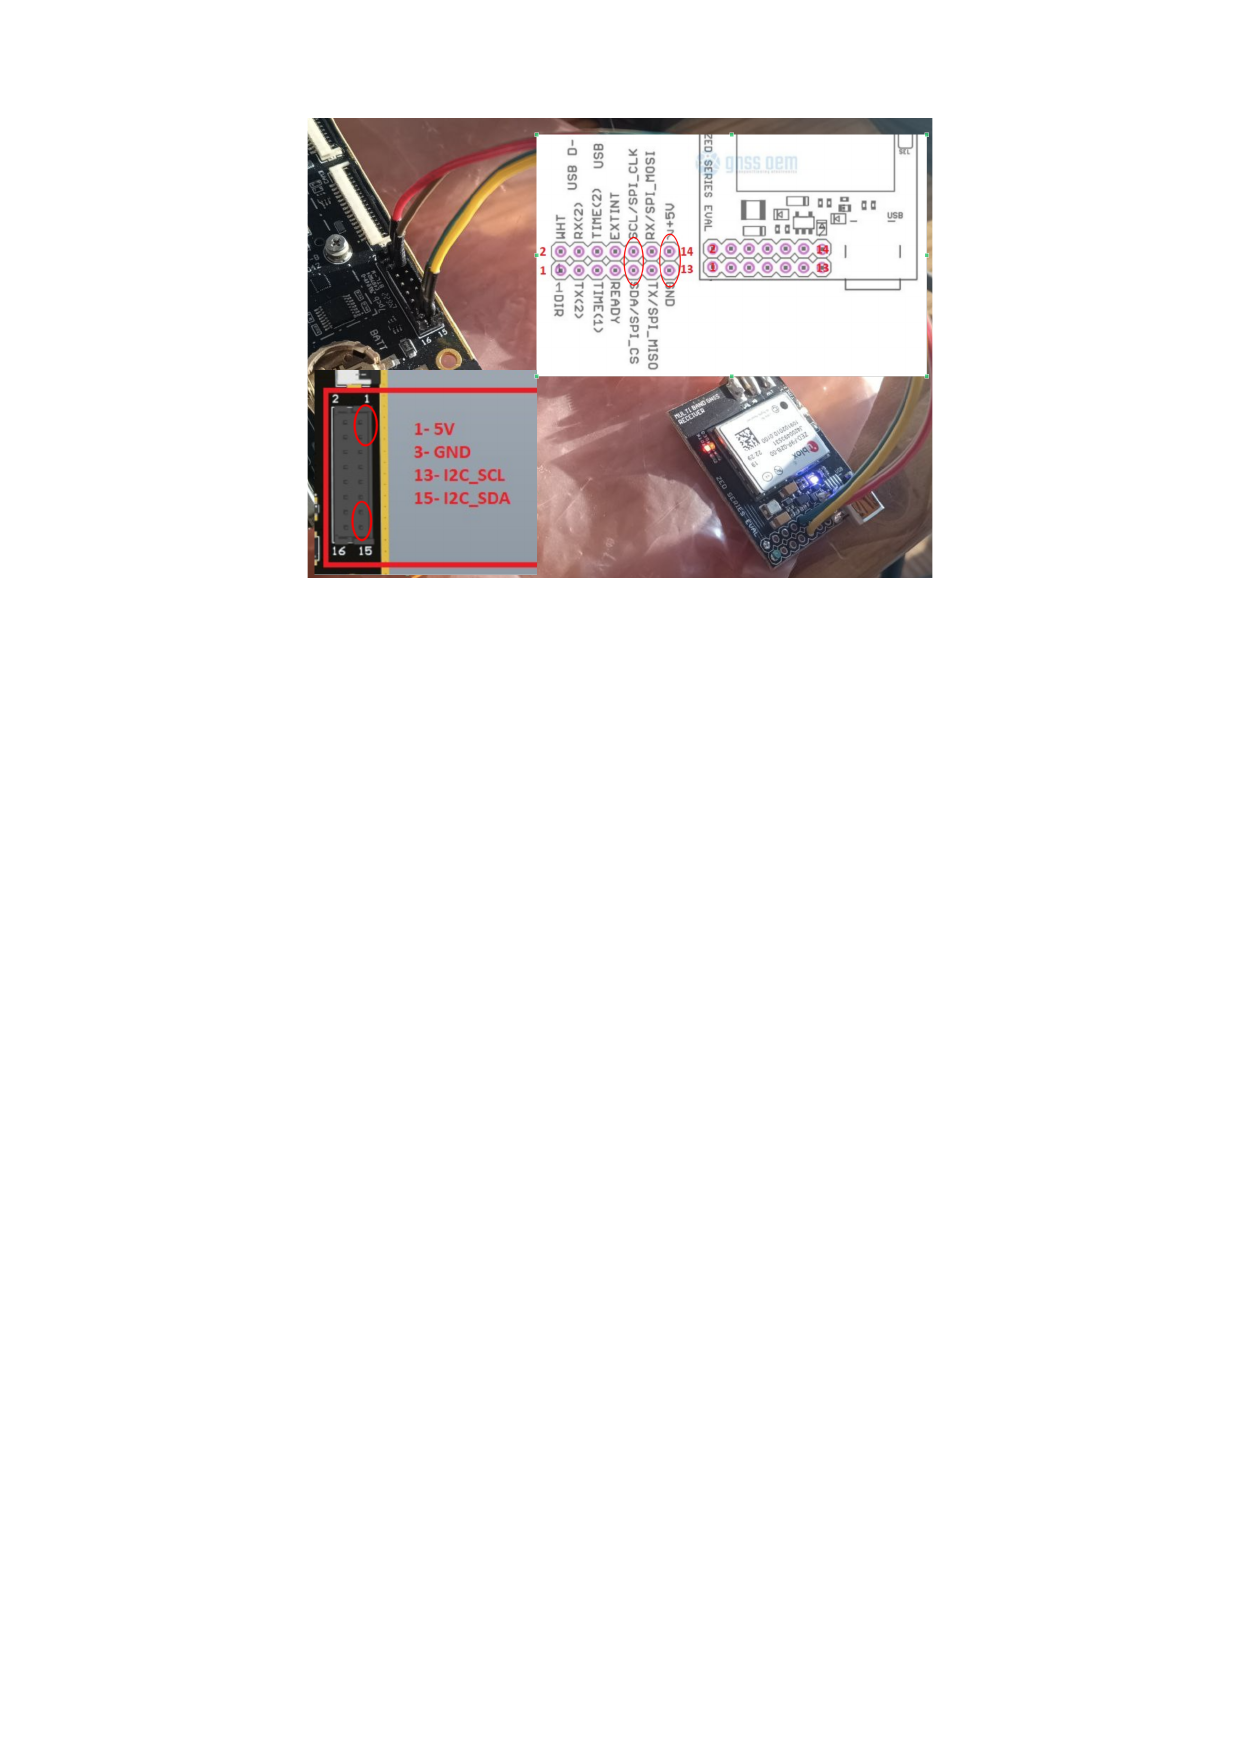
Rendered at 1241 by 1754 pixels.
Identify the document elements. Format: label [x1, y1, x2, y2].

picture [307, 118, 933, 578]
